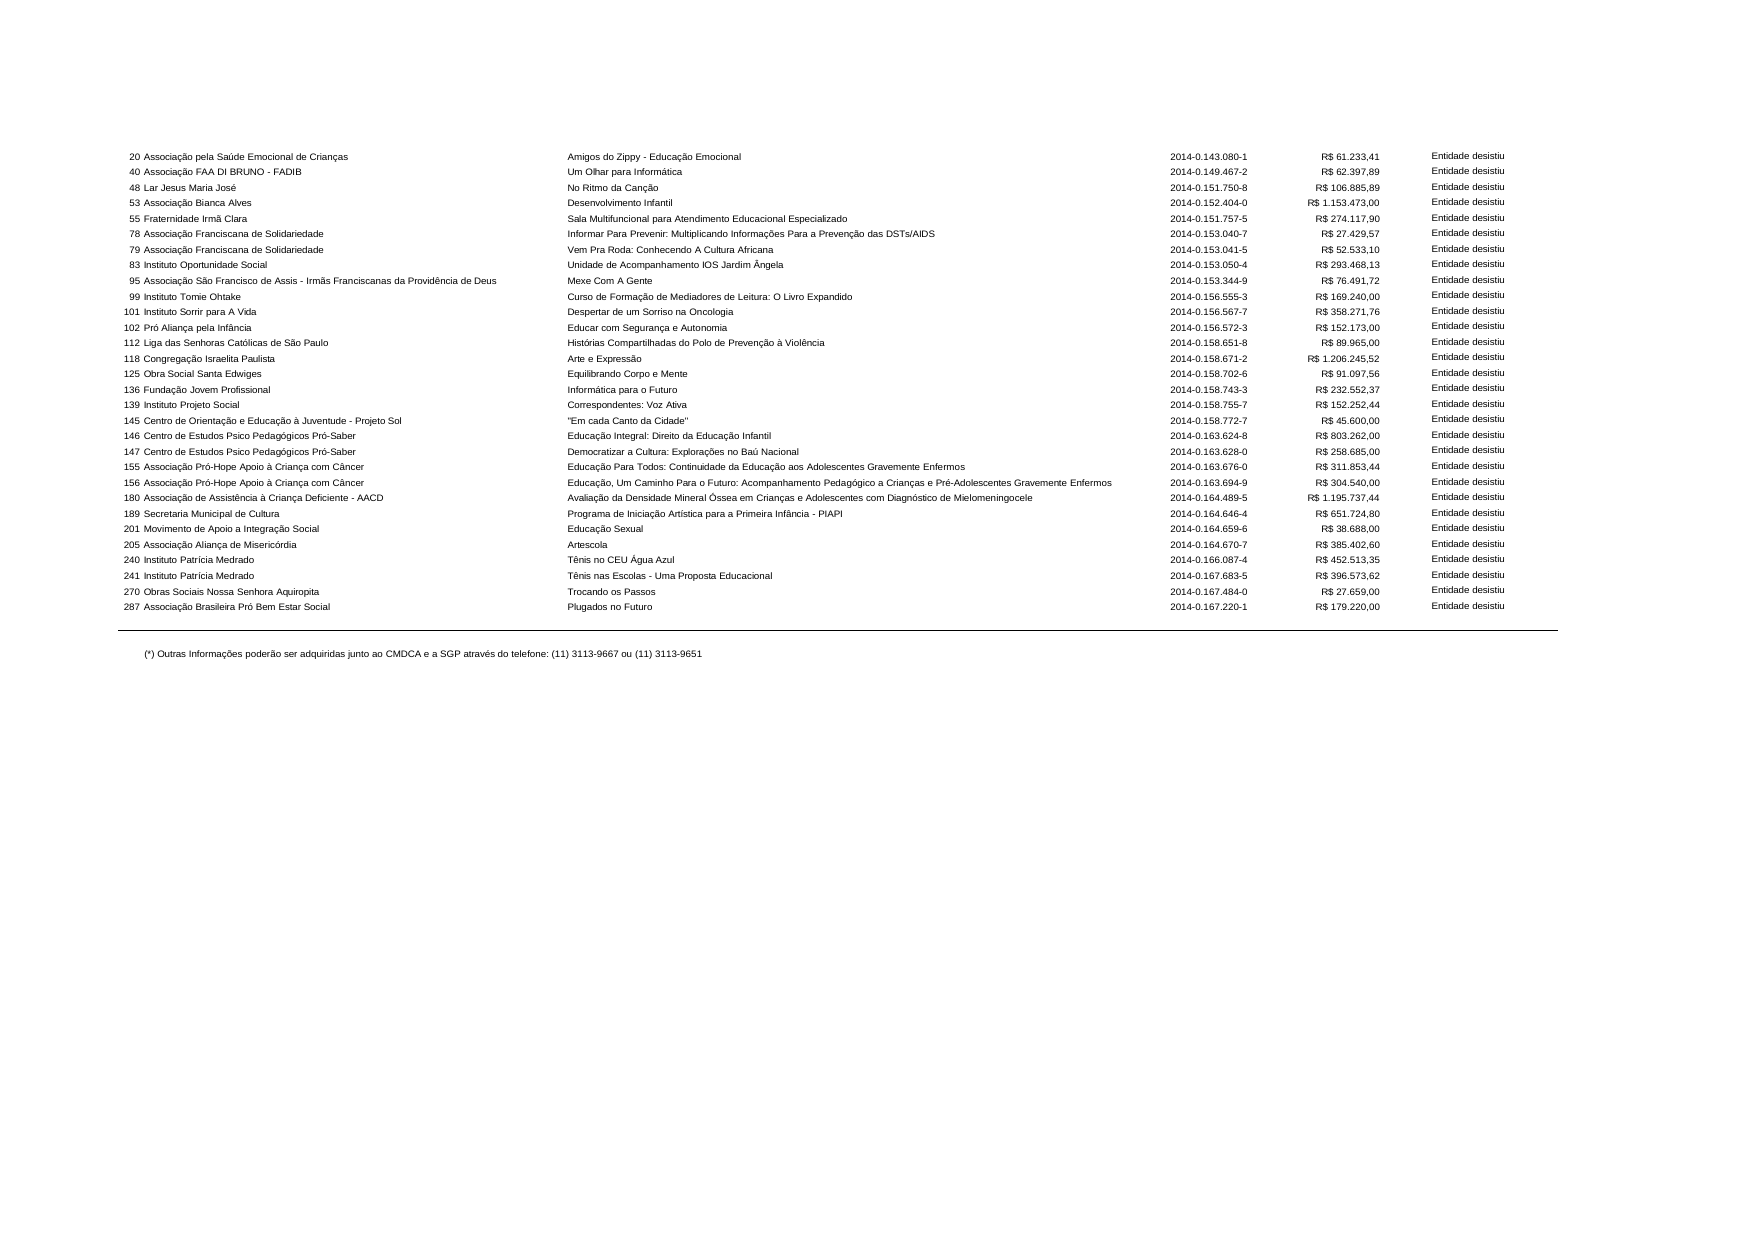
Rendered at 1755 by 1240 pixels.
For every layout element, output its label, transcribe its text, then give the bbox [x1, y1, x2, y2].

table_cell "Em cada Canto da Cidade" [535, 413, 1144, 428]
table_cell R$ 311.853,44 [1278, 459, 1406, 475]
table_cell 2014-0.164.646-4 [1144, 506, 1278, 521]
table_cell 2014-0.153.041-5 [1144, 242, 1278, 257]
table_cell Plugados no Futuro [535, 599, 1144, 630]
table_cell Vem Pra Roda: Conhecendo A Cultura Africana [535, 242, 1144, 257]
table_cell 95 Associação São Francisco de Assis - Irmãs Franciscanas da Providência de Deus [118, 273, 534, 288]
table_cell R$ 232.552,37 [1278, 382, 1406, 397]
table_cell R$ 452.513,35 [1278, 553, 1406, 568]
table_cell Entidade desistiu [1406, 273, 1558, 288]
table_cell R$ 38.688,00 [1278, 521, 1406, 537]
table_cell Educação Integral: Direito da Educação Infantil [535, 428, 1144, 444]
table_cell Entidade desistiu [1406, 180, 1558, 195]
table_cell 2014-0.167.220-1 [1144, 599, 1278, 630]
table_cell Entidade desistiu [1406, 195, 1558, 211]
table_cell 155 Associação Pró-Hope Apoio à Criança com Câncer [118, 459, 534, 475]
table_cell 241 Instituto Patrícia Medrado [118, 568, 534, 583]
table_cell Entidade desistiu [1406, 335, 1558, 351]
table_cell R$ 396.573,62 [1278, 568, 1406, 583]
table_cell Programa de Iniciação Artística para a Primeira Infância - PIAPI [535, 506, 1144, 521]
table_cell R$ 385.402,60 [1278, 537, 1406, 552]
table_cell Entidade desistiu [1406, 382, 1558, 397]
table_cell 2014-0.156.567-7 [1144, 304, 1278, 319]
table_cell 2014-0.153.050-4 [1144, 258, 1278, 273]
table_cell 2014-0.164.670-7 [1144, 537, 1278, 552]
table_cell 270 Obras Sociais Nossa Senhora Aquiropita [118, 584, 534, 599]
table_cell 2014-0.158.651-8 [1144, 335, 1278, 351]
table_cell R$ 152.252,44 [1278, 397, 1406, 413]
table_cell Curso de Formação de Mediadores de Leitura: O Livro Expandido [535, 289, 1144, 304]
table_header Amigos do Zippy - Educação Emocional [535, 141, 1144, 164]
table_cell R$ 304.540,00 [1278, 475, 1406, 490]
table_cell R$ 76.491,72 [1278, 273, 1406, 288]
table_cell R$ 358.271,76 [1278, 304, 1406, 319]
table_cell Entidade desistiu [1406, 537, 1558, 552]
table_cell Educação Sexual [535, 521, 1144, 537]
table_cell Entidade desistiu [1406, 366, 1558, 382]
table_cell R$ 169.240,00 [1278, 289, 1406, 304]
table_cell Entidade desistiu [1406, 413, 1558, 428]
table_cell 201 Movimento de Apoio a Integração Social [118, 521, 534, 537]
table_cell R$ 152.173,00 [1278, 320, 1406, 335]
table_cell No Ritmo da Canção [535, 180, 1144, 195]
table_cell Trocando os Passos [535, 584, 1144, 599]
table_cell 2014-0.167.484-0 [1144, 584, 1278, 599]
table_cell 205 Associação Aliança de Misericórdia [118, 537, 534, 552]
table_cell R$ 258.685,00 [1278, 444, 1406, 459]
table_cell Informática para o Futuro [535, 382, 1144, 397]
table_cell 2014-0.164.489-5 [1144, 490, 1278, 506]
table_cell 189 Secretaria Municipal de Cultura [118, 506, 534, 521]
table_cell 112 Liga das Senhoras Católicas de São Paulo [118, 335, 534, 351]
table_cell 2014-0.152.404-0 [1144, 195, 1278, 211]
table_cell Entidade desistiu [1406, 506, 1558, 521]
table_cell Informar Para Prevenir: Multiplicando Informações Para a Prevenção das DSTs/AIDS [535, 226, 1144, 242]
table_cell 40 Associação FAA DI BRUNO - FADIB [118, 164, 534, 180]
table_cell Entidade desistiu [1406, 553, 1558, 568]
table_cell 2014-0.158.772-7 [1144, 413, 1278, 428]
table_cell Tênis no CEU Água Azul [535, 553, 1144, 568]
table_cell 2014-0.158.671-2 [1144, 351, 1278, 366]
table_cell Entidade desistiu [1406, 444, 1558, 459]
table_cell 2014-0.158.743-3 [1144, 382, 1278, 397]
table_cell Entidade desistiu [1406, 428, 1558, 444]
text (*) Outras Informações poderão ser adquiridas junto ao CMDCA e a SGP através do telefone: (11) 3113-9667 ou (11) 3113-9651 [144, 648, 1569, 659]
table_cell Equilibrando Corpo e Mente [535, 366, 1144, 382]
table_cell Desenvolvimento Infantil [535, 195, 1144, 211]
table_cell Educação Para Todos: Continuidade da Educação aos Adolescentes Gravemente Enfermos [535, 459, 1144, 475]
table_cell 180 Associação de Assistência à Criança Deficiente - AACD [118, 490, 534, 506]
table_cell Entidade desistiu [1406, 490, 1558, 506]
table_cell Entidade desistiu [1406, 242, 1558, 257]
table_cell R$ 52.533,10 [1278, 242, 1406, 257]
table_cell 99 Instituto Tomie Ohtake [118, 289, 534, 304]
table_cell 2014-0.163.676-0 [1144, 459, 1278, 475]
table_cell R$ 106.885,89 [1278, 180, 1406, 195]
table_cell R$ 62.397,89 [1278, 164, 1406, 180]
table_cell R$ 27.429,57 [1278, 226, 1406, 242]
table_cell R$ 803.262,00 [1278, 428, 1406, 444]
table_cell 2014-0.163.624-8 [1144, 428, 1278, 444]
table_cell 102 Pró Aliança pela Infância [118, 320, 534, 335]
table_header 2014-0.143.080-1 [1144, 141, 1278, 164]
table_cell R$ 27.659,00 [1278, 584, 1406, 599]
table_cell 2014-0.156.555-3 [1144, 289, 1278, 304]
table_cell 2014-0.164.659-6 [1144, 521, 1278, 537]
table_cell Educar com Segurança e Autonomia [535, 320, 1144, 335]
table_header R$ 61.233,41 [1278, 141, 1406, 164]
table_cell 2014-0.153.040-7 [1144, 226, 1278, 242]
table_cell R$ 293.468,13 [1278, 258, 1406, 273]
table_cell Entidade desistiu [1406, 211, 1558, 226]
table_cell 2014-0.167.683-5 [1144, 568, 1278, 583]
table_cell Despertar de um Sorriso na Oncologia [535, 304, 1144, 319]
table_cell Sala Multifuncional para Atendimento Educacional Especializado [535, 211, 1144, 226]
table_cell R$ 1.195.737,44 [1278, 490, 1406, 506]
table_cell 2014-0.151.757-5 [1144, 211, 1278, 226]
table_cell Entidade desistiu [1406, 320, 1558, 335]
table_cell Educação, Um Caminho Para o Futuro: Acompanhamento Pedagógico a Crianças e Pré-Adolescentes Gravemente Enfermos [535, 475, 1144, 490]
table_cell Avaliação da Densidade Mineral Óssea em Crianças e Adolescentes com Diagnóstico de Mielomeningocele [535, 490, 1144, 506]
table_cell Entidade desistiu [1406, 351, 1558, 366]
table_cell 136 Fundação Jovem Profissional [118, 382, 534, 397]
table_cell 2014-0.163.628-0 [1144, 444, 1278, 459]
table_cell Entidade desistiu [1406, 584, 1558, 599]
table_cell R$ 1.206.245,52 [1278, 351, 1406, 366]
table_cell R$ 91.097,56 [1278, 366, 1406, 382]
table_cell Entidade desistiu [1406, 289, 1558, 304]
table_header Entidade desistiu [1406, 141, 1558, 164]
table_cell 101 Instituto Sorrir para A Vida [118, 304, 534, 319]
table_cell Tênis nas Escolas - Uma Proposta Educacional [535, 568, 1144, 583]
table_cell Unidade de Acompanhamento IOS Jardim Ângela [535, 258, 1144, 273]
table_cell 2014-0.158.755-7 [1144, 397, 1278, 413]
table_cell 79 Associação Franciscana de Solidariedade [118, 242, 534, 257]
table_cell R$ 651.724,80 [1278, 506, 1406, 521]
table_cell Entidade desistiu [1406, 568, 1558, 583]
table_cell 2014-0.166.087-4 [1144, 553, 1278, 568]
table_cell Correspondentes: Voz Ativa [535, 397, 1144, 413]
table_cell 53 Associação Bianca Alves [118, 195, 534, 211]
table_cell R$ 274.117,90 [1278, 211, 1406, 226]
table_cell Entidade desistiu [1406, 164, 1558, 180]
table_cell Democratizar a Cultura: Explorações no Baú Nacional [535, 444, 1144, 459]
table_cell 48 Lar Jesus Maria José [118, 180, 534, 195]
table_cell Entidade desistiu [1406, 397, 1558, 413]
table_cell 2014-0.156.572-3 [1144, 320, 1278, 335]
table_cell 240 Instituto Patrícia Medrado [118, 553, 534, 568]
table_cell 2014-0.149.467-2 [1144, 164, 1278, 180]
table_cell 2014-0.163.694-9 [1144, 475, 1278, 490]
table_cell Mexe Com A Gente [535, 273, 1144, 288]
table_cell Entidade desistiu [1406, 521, 1558, 537]
table_cell Entidade desistiu [1406, 459, 1558, 475]
table_cell 2014-0.158.702-6 [1144, 366, 1278, 382]
table_cell 139 Instituto Projeto Social [118, 397, 534, 413]
table_cell 147 Centro de Estudos Psico Pedagógicos Pró-Saber [118, 444, 534, 459]
table_cell Um Olhar para Informática [535, 164, 1144, 180]
table_cell Histórias Compartilhadas do Polo de Prevenção à Violência [535, 335, 1144, 351]
table_cell R$ 45.600,00 [1278, 413, 1406, 428]
table_cell 83 Instituto Oportunidade Social [118, 258, 534, 273]
table_cell 78 Associação Franciscana de Solidariedade [118, 226, 534, 242]
table_cell 55 Fraternidade Irmã Clara [118, 211, 534, 226]
table_cell 287 Associação Brasileira Pró Bem Estar Social [118, 599, 534, 630]
table_cell 2014-0.153.344-9 [1144, 273, 1278, 288]
table_cell 125 Obra Social Santa Edwiges [118, 366, 534, 382]
table_cell 145 Centro de Orientação e Educação à Juventude - Projeto Sol [118, 413, 534, 428]
table_cell Entidade desistiu [1406, 475, 1558, 490]
table_cell 118 Congregação Israelita Paulista [118, 351, 534, 366]
table_cell Arte e Expressão [535, 351, 1144, 366]
table_cell R$ 89.965,00 [1278, 335, 1406, 351]
table_cell Entidade desistiu [1406, 304, 1558, 319]
table_cell Entidade desistiu [1406, 599, 1558, 630]
table_cell Entidade desistiu [1406, 226, 1558, 242]
table_cell R$ 179.220,00 [1278, 599, 1406, 630]
table_cell Entidade desistiu [1406, 258, 1558, 273]
table_cell Artescola [535, 537, 1144, 552]
table_header 20 Associação pela Saúde Emocional de Crianças [118, 141, 534, 164]
table_cell 146 Centro de Estudos Psico Pedagógicos Pró-Saber [118, 428, 534, 444]
table_cell R$ 1.153.473,00 [1278, 195, 1406, 211]
table_cell 2014-0.151.750-8 [1144, 180, 1278, 195]
table_cell 156 Associação Pró-Hope Apoio à Criança com Câncer [118, 475, 534, 490]
